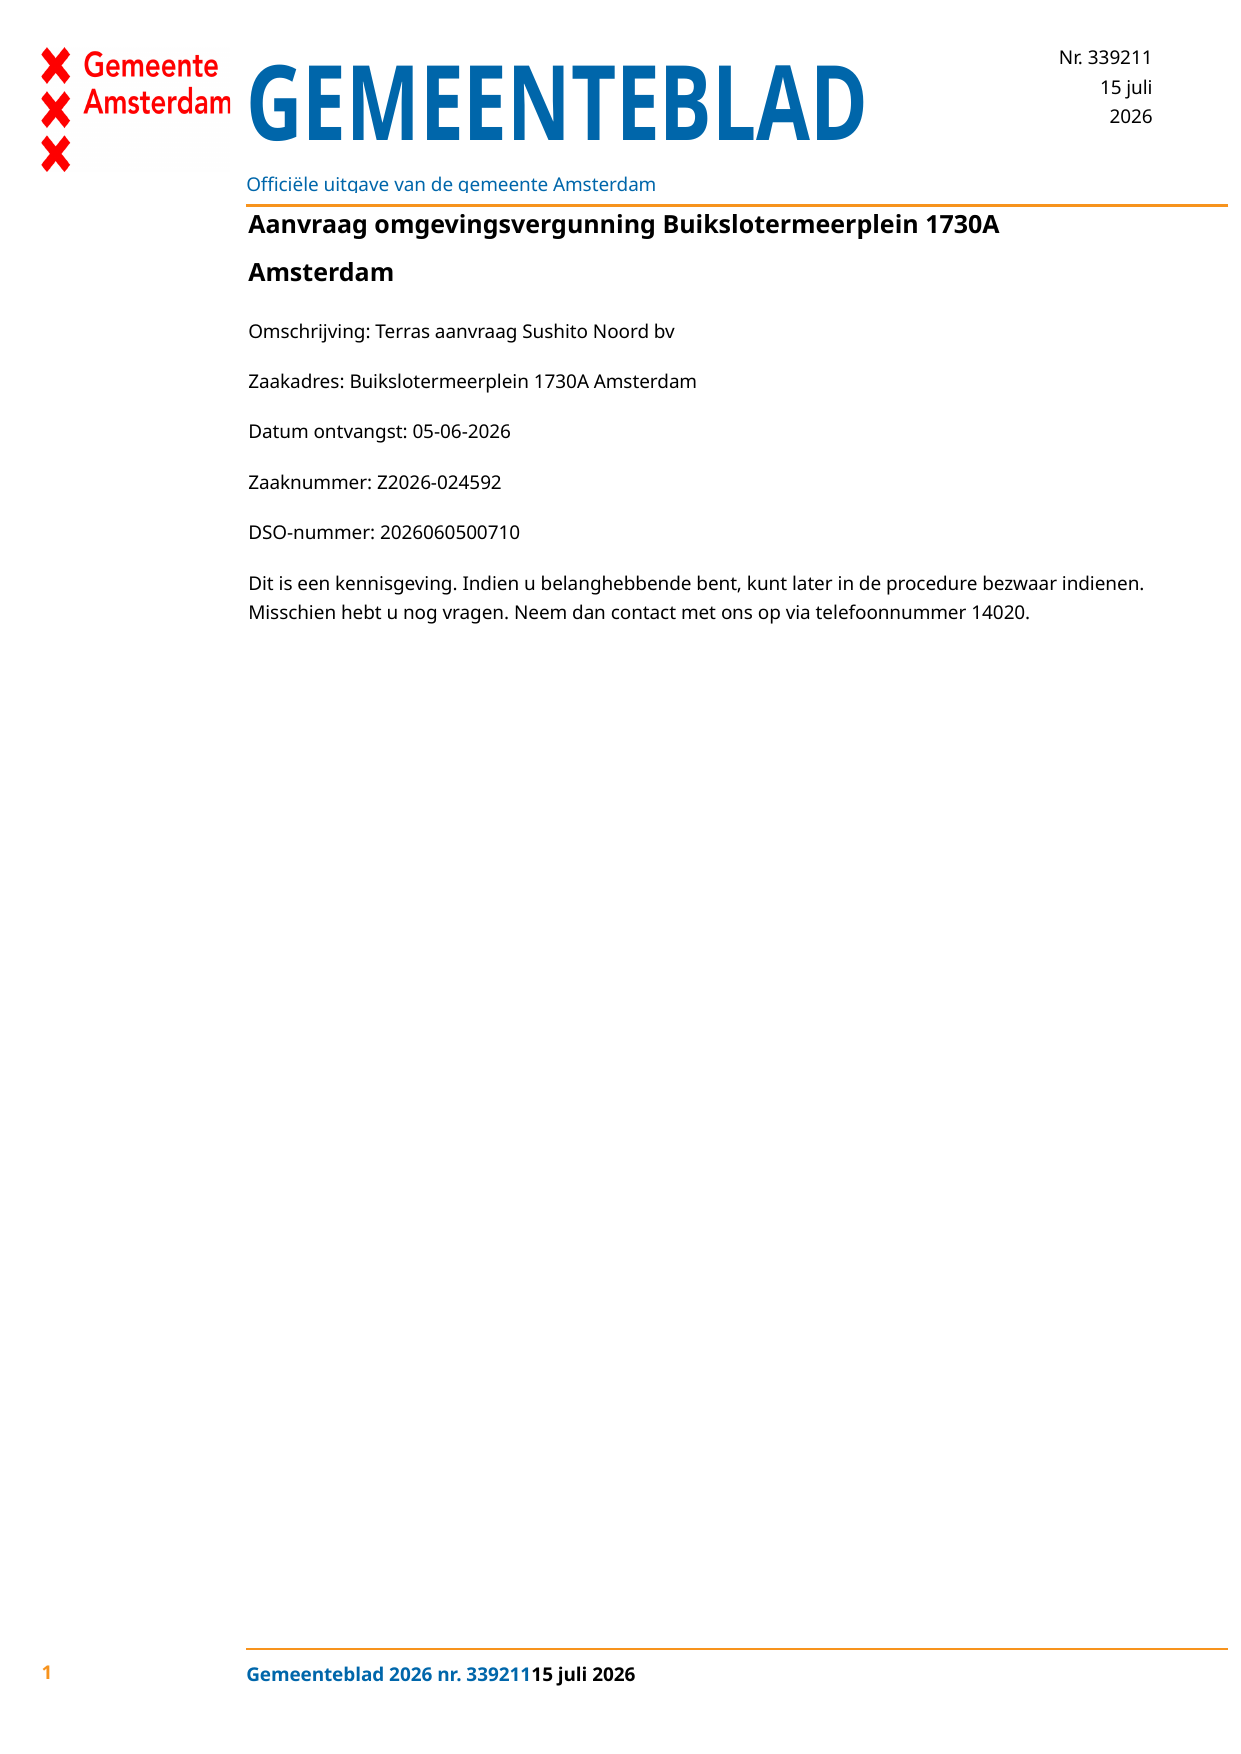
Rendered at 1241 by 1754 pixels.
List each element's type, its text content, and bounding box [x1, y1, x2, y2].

picture [41, 47, 231, 172]
text Aanvraag omgevingsvergunning Buikslotermeerplein 1730A Amsterdam [248, 207, 1152, 288]
text Zaaknummer: Z2026-024592 [248, 469, 1152, 495]
text Zaakadres: Buikslotermeerplein 1730A Amsterdam [248, 368, 1152, 394]
text Datum ontvangst: 05-06-2026 [248, 419, 1152, 444]
text Omschrijving: Terras aanvraag Sushito Noord bv [248, 318, 1152, 344]
text DSO-nummer: 2026060500710 [248, 519, 1152, 545]
text Dit is een kennisgeving. Indien u belanghebbende bent, kunt later in de procedure bezwaar indienen. Misschien hebt u nog vragen. Neem dan contact met ons op via telefoonnummer 14020. [248, 570, 1152, 625]
